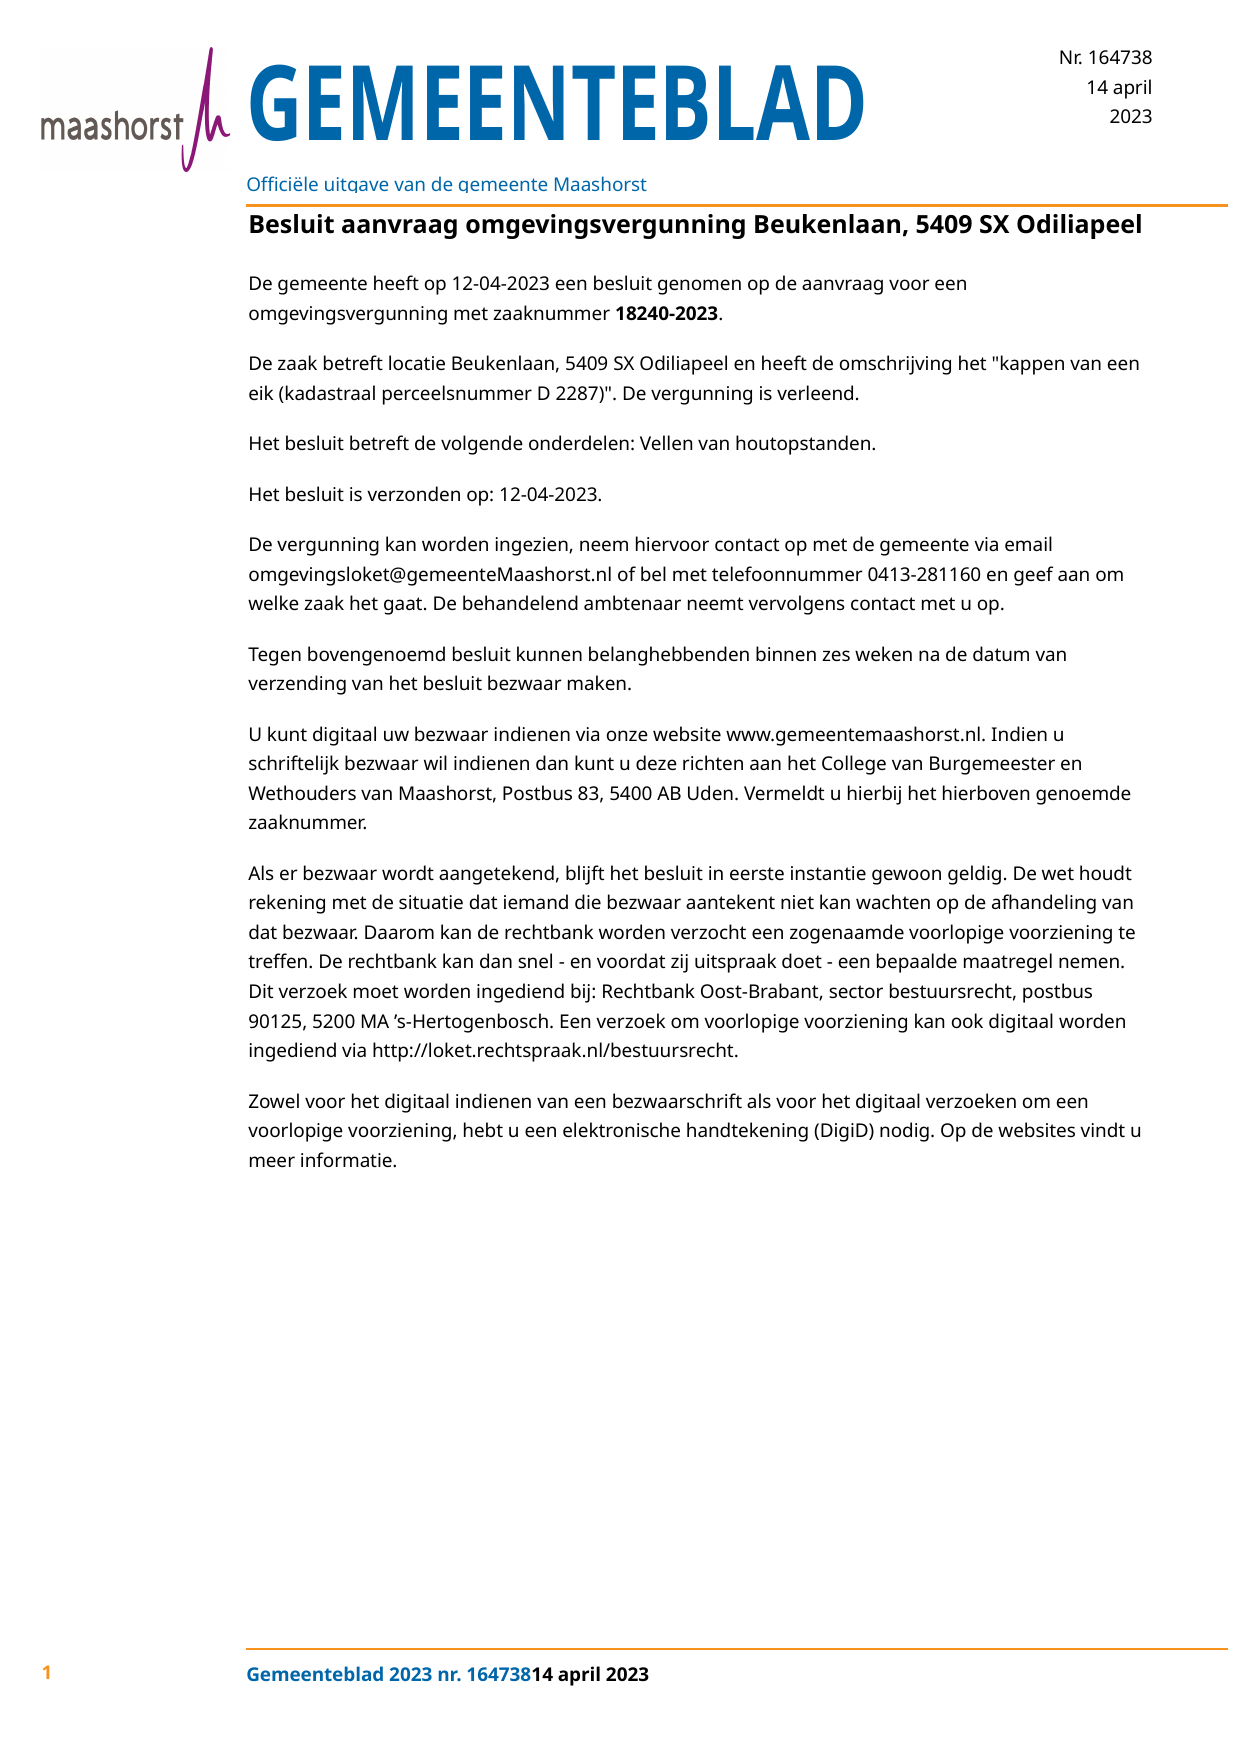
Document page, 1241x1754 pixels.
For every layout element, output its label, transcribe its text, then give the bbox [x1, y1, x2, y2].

text Het besluit betreft de volgende onderdelen: Vellen van houtopstanden. [248, 430, 1152, 456]
text Zowel voor het digitaal indienen van een bezwaarschrift als voor het digitaal verzoeken om een voorlopige voorziening, hebt u een elektronische handtekening (DigiD) nodig. Op de websites vindt u meer informatie. [248, 1088, 1152, 1173]
text De vergunning kan worden ingezien, neem hiervoor contact op met de gemeente via email omgevingsloket@gemeenteMaashorst.nl of bel met telefoonnummer 0413-281160 en geef aan om welke zaak het gaat. De behandelend ambtenaar neemt vervolgens contact met u op. [248, 531, 1152, 616]
text Als er bezwaar wordt aangetekend, blijft het besluit in eerste instantie gewoon geldig. De wet houdt rekening met de situatie dat iemand die bezwaar aantekent niet kan wachten op de afhandeling van dat bezwaar. Daarom kan de rechtbank worden verzocht een zogenaamde voorlopige voorziening te treffen. De rechtbank kan dan snel - en voordat zij uitspraak doet - een bepaalde maatregel nemen. Dit verzoek moet worden ingediend bij: Rechtbank Oost-Brabant, sector bestuursrecht, postbus 90125, 5200 MA ’s-Hertogenbosch. Een verzoek om voorlopige voorziening kan ook digitaal worden ingediend via http://loket.rechtspraak.nl/bestuursrecht. [248, 860, 1152, 1063]
text Besluit aanvraag omgevingsvergunning Beukenlaan, 5409 SX Odiliapeel [248, 207, 1152, 241]
text De zaak betreft locatie Beukenlaan, 5409 SX Odiliapeel en heeft de omschrijving het "kappen van een eik (kadastraal perceelsnummer D 2287)". De vergunning is verleend. [248, 350, 1152, 406]
text Tegen bovengenoemd besluit kunnen belanghebbenden binnen zes weken na de datum van verzending van het besluit bezwaar maken. [248, 641, 1152, 696]
text De gemeente heeft op 12-04-2023 een besluit genomen op de aanvraag voor een omgevingsvergunning met zaaknummer 18240-2023. [248, 270, 1152, 326]
text U kunt digitaal uw bezwaar indienen via onze website www.gemeentemaashorst.nl. Indien u schriftelijk bezwaar wil indienen dan kunt u deze richten aan het College van Burgemeester en Wethouders van Maashorst, Postbus 83, 5400 AB Uden. Vermeldt u hierbij het hierboven genoemde zaaknummer. [248, 721, 1152, 835]
picture [41, 47, 231, 172]
text Het besluit is verzonden op: 12-04-2023. [248, 481, 1152, 506]
